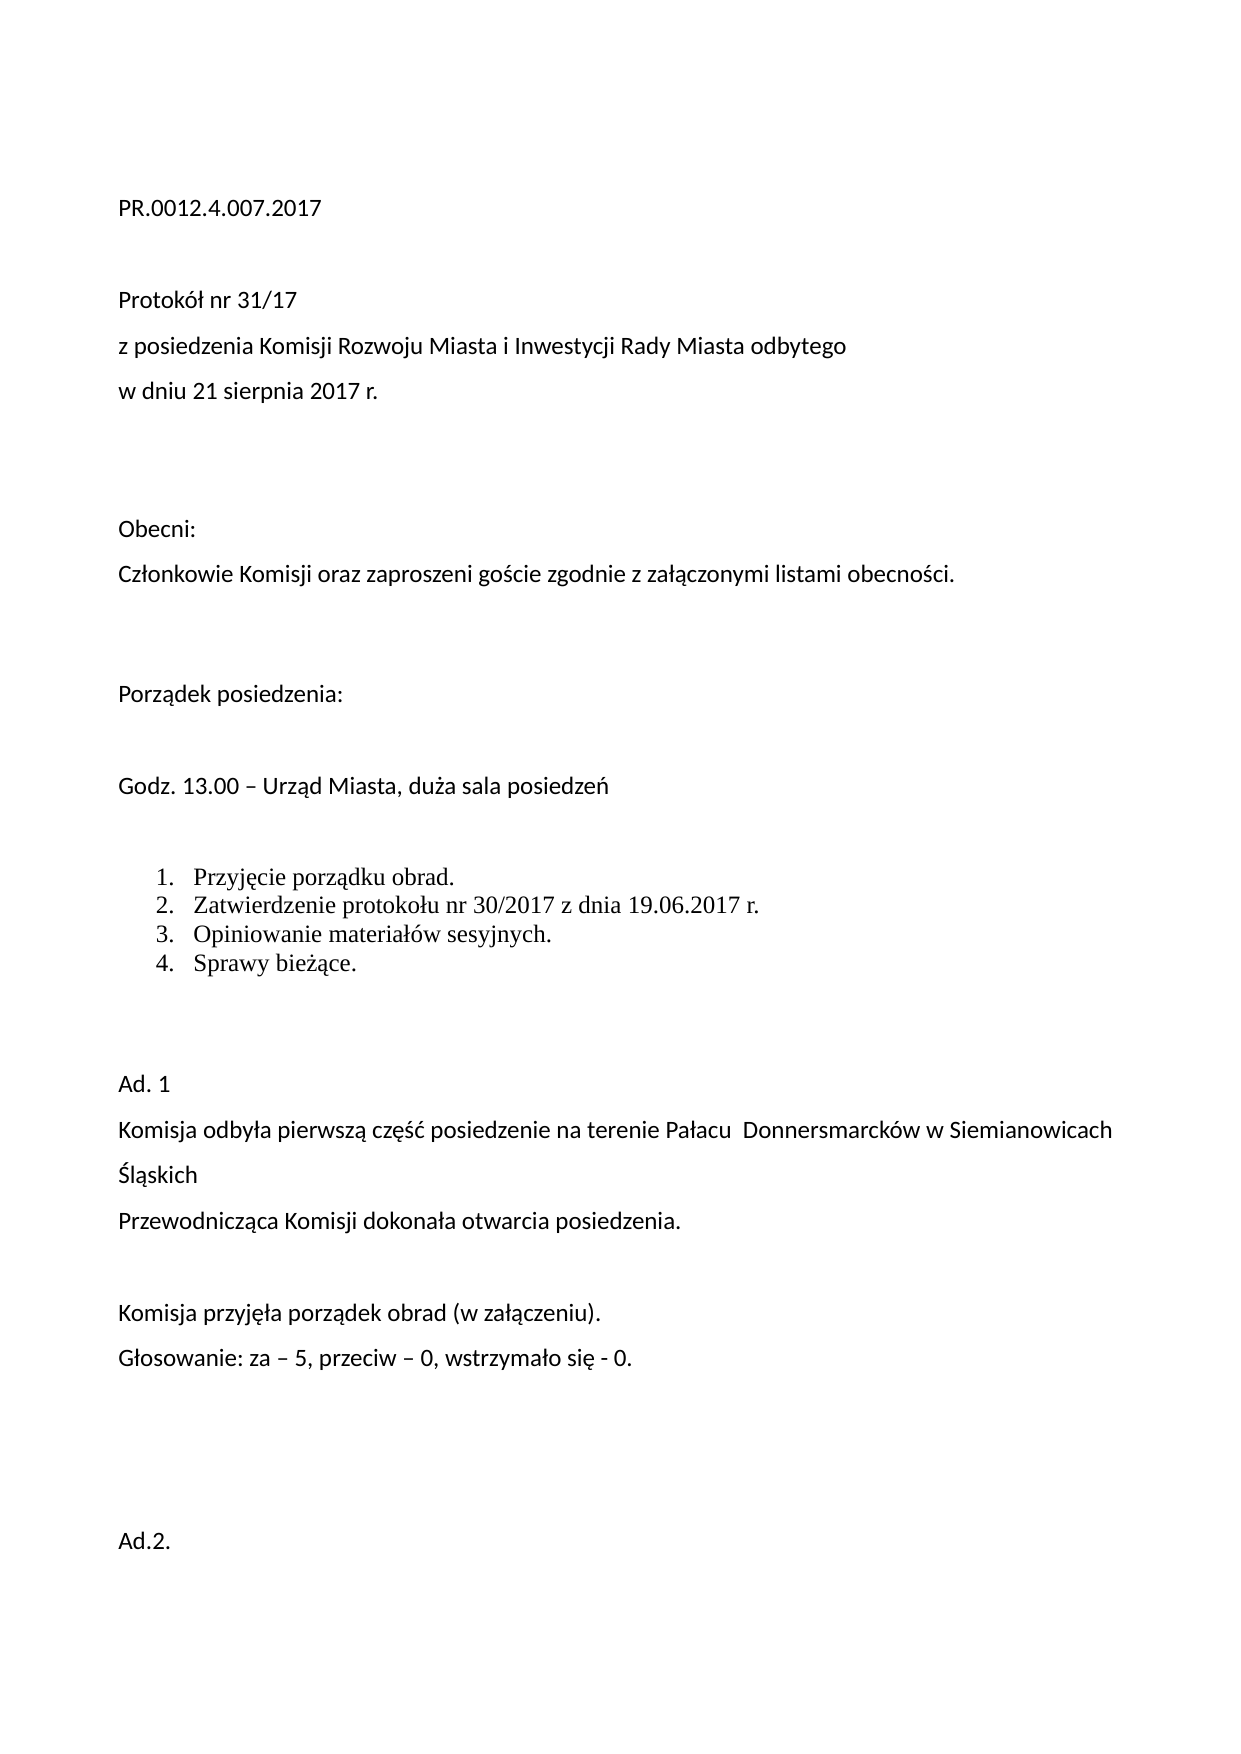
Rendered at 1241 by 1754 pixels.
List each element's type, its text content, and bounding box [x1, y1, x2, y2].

text PR.0012.4.007.2017 [118, 193, 1122, 223]
text Ad.2. [118, 1525, 1122, 1556]
text Godz. 13.00 – Urząd Miasta, duża sala posiedzeń [118, 770, 1122, 801]
list Opiniowanie materiałów sesyjnych. [156, 919, 1122, 948]
text Członkowie Komisji oraz zaproszeni goście zgodnie z załączonymi listami obecności. [118, 558, 1122, 589]
text Obecni: [118, 513, 1122, 543]
list Zatwierdzenie protokołu nr 30/2017 z dnia 19.06.2017 r. [156, 890, 1122, 919]
text w dniu 21 sierpnia 2017 r. [118, 376, 1122, 406]
text Komisja przyjęła porządek obrad (w załączeniu). [118, 1297, 1122, 1327]
text Protokół nr 31/17 [118, 284, 1122, 314]
text Komisja odbyła pierwszą część posiedzenie na terenie Pałacu Donnersmarcków w Siemianowicach Śląskich [118, 1114, 1122, 1190]
text Głosowanie: za – 5, przeciw – 0, wstrzymało się - 0. [118, 1342, 1122, 1373]
list Sprawy bieżące. [156, 948, 1122, 977]
text z posiedzenia Komisji Rozwoju Miasta i Inwestycji Rady Miasta odbytego [118, 330, 1122, 360]
text Ad. 1 [118, 1068, 1122, 1098]
text Przewodnicząca Komisji dokonała otwarcia posiedzenia. [118, 1205, 1122, 1236]
text Porządek posiedzenia: [118, 679, 1122, 709]
list Przyjęcie porządku obrad. [156, 862, 1122, 890]
